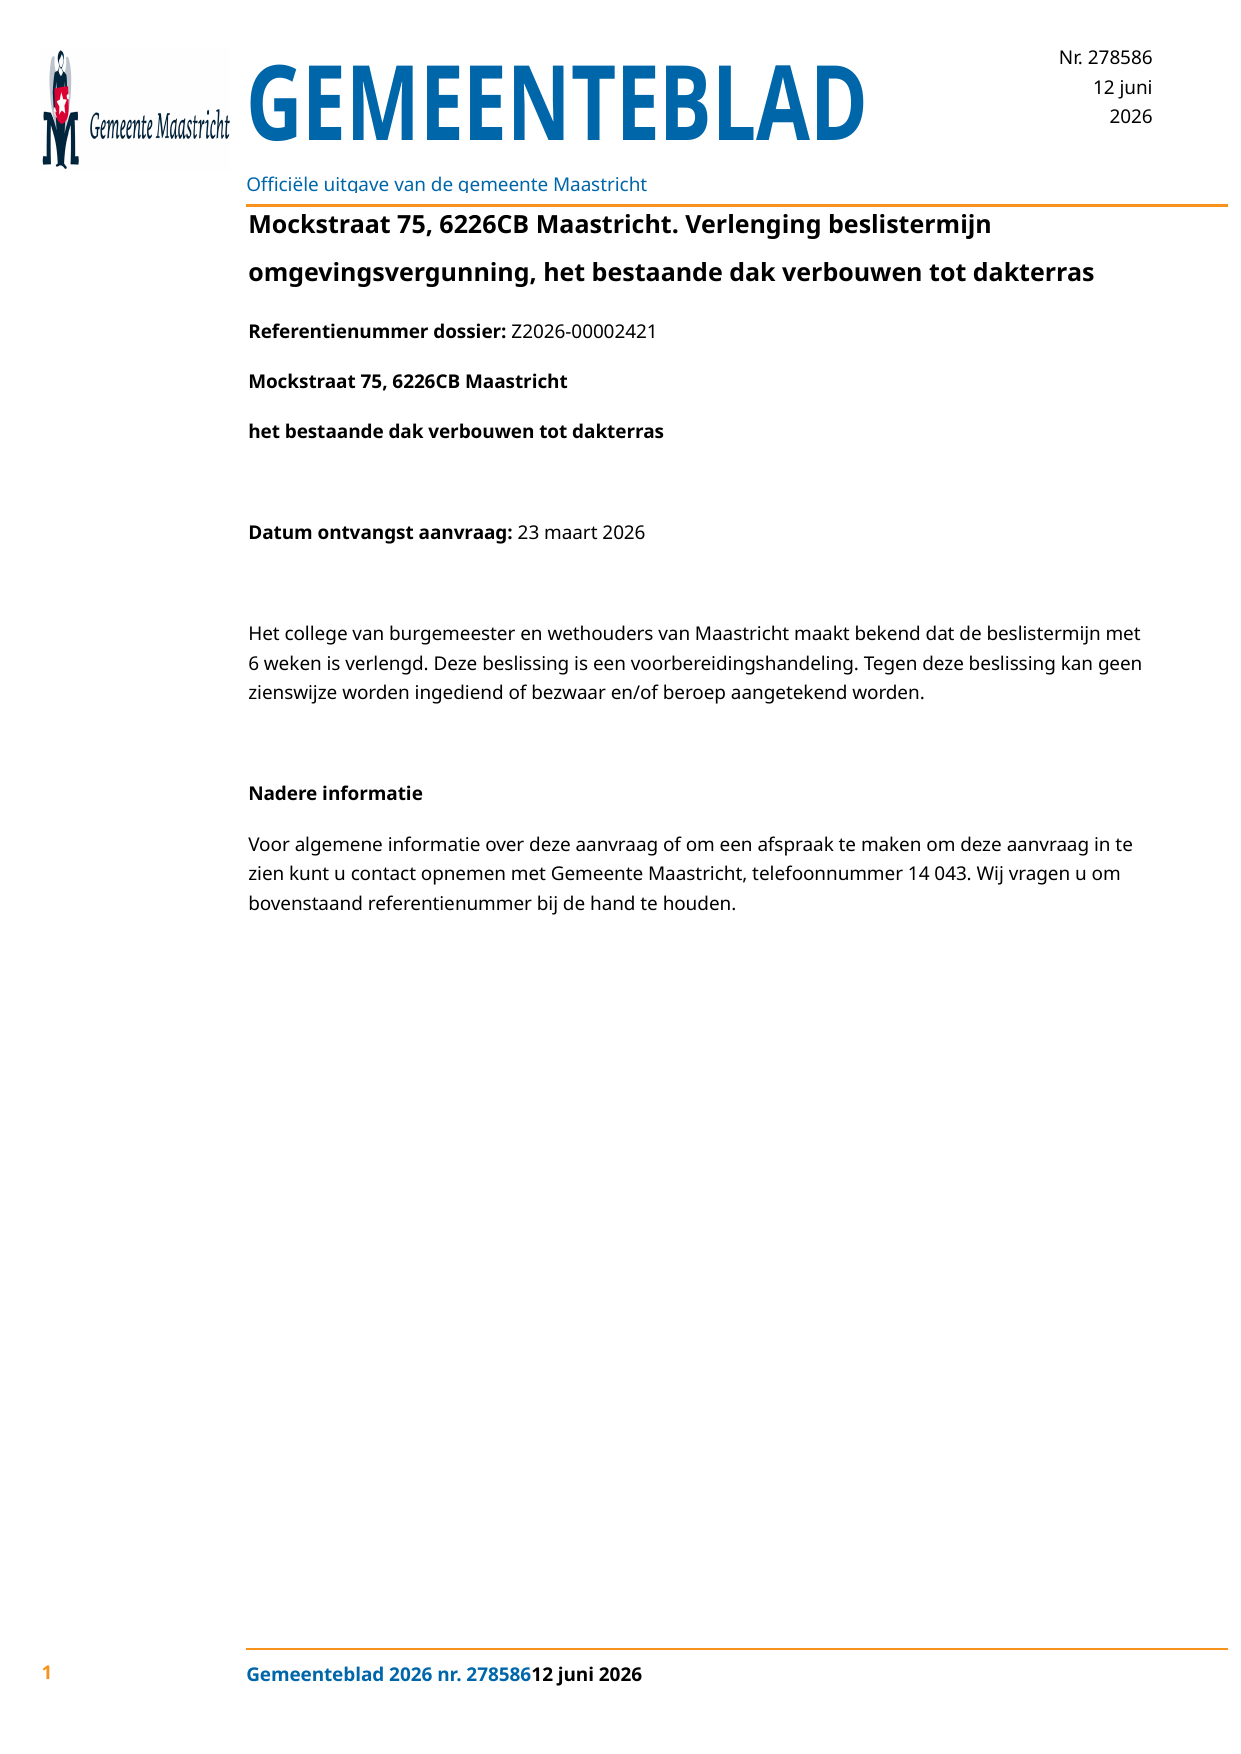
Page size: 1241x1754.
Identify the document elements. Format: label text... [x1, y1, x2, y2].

text Het college van burgemeester en wethouders van Maastricht maakt bekend dat de beslistermijn met 6 weken is verlengd. Deze beslissing is een voorbereidingshandeling. Tegen deze beslissing kan geen zienswijze worden ingediend of bezwaar en/of beroep aangetekend worden. [248, 620, 1152, 705]
text Mockstraat 75, 6226CB Maastricht. Verlenging beslistermijn omgevingsvergunning, het bestaande dak verbouwen tot dakterras [248, 207, 1152, 288]
text Nadere informatie [248, 780, 1152, 806]
text Voor algemene informatie over deze aanvraag of om een afspraak te maken om deze aanvraag in te zien kunt u contact opnemen met Gemeente Maastricht, telefoonnummer 14 043. Wij vragen u om bovenstaand referentienummer bij de hand te houden. [248, 831, 1152, 916]
text Referentienummer dossier: Z2026-00002421 [248, 318, 1152, 344]
picture [41, 47, 231, 172]
text Mockstraat 75, 6226CB Maastricht [248, 368, 1152, 394]
text het bestaande dak verbouwen tot dakterras [248, 419, 1152, 444]
text Datum ontvangst aanvraag: 23 maart 2026 [248, 519, 1152, 545]
